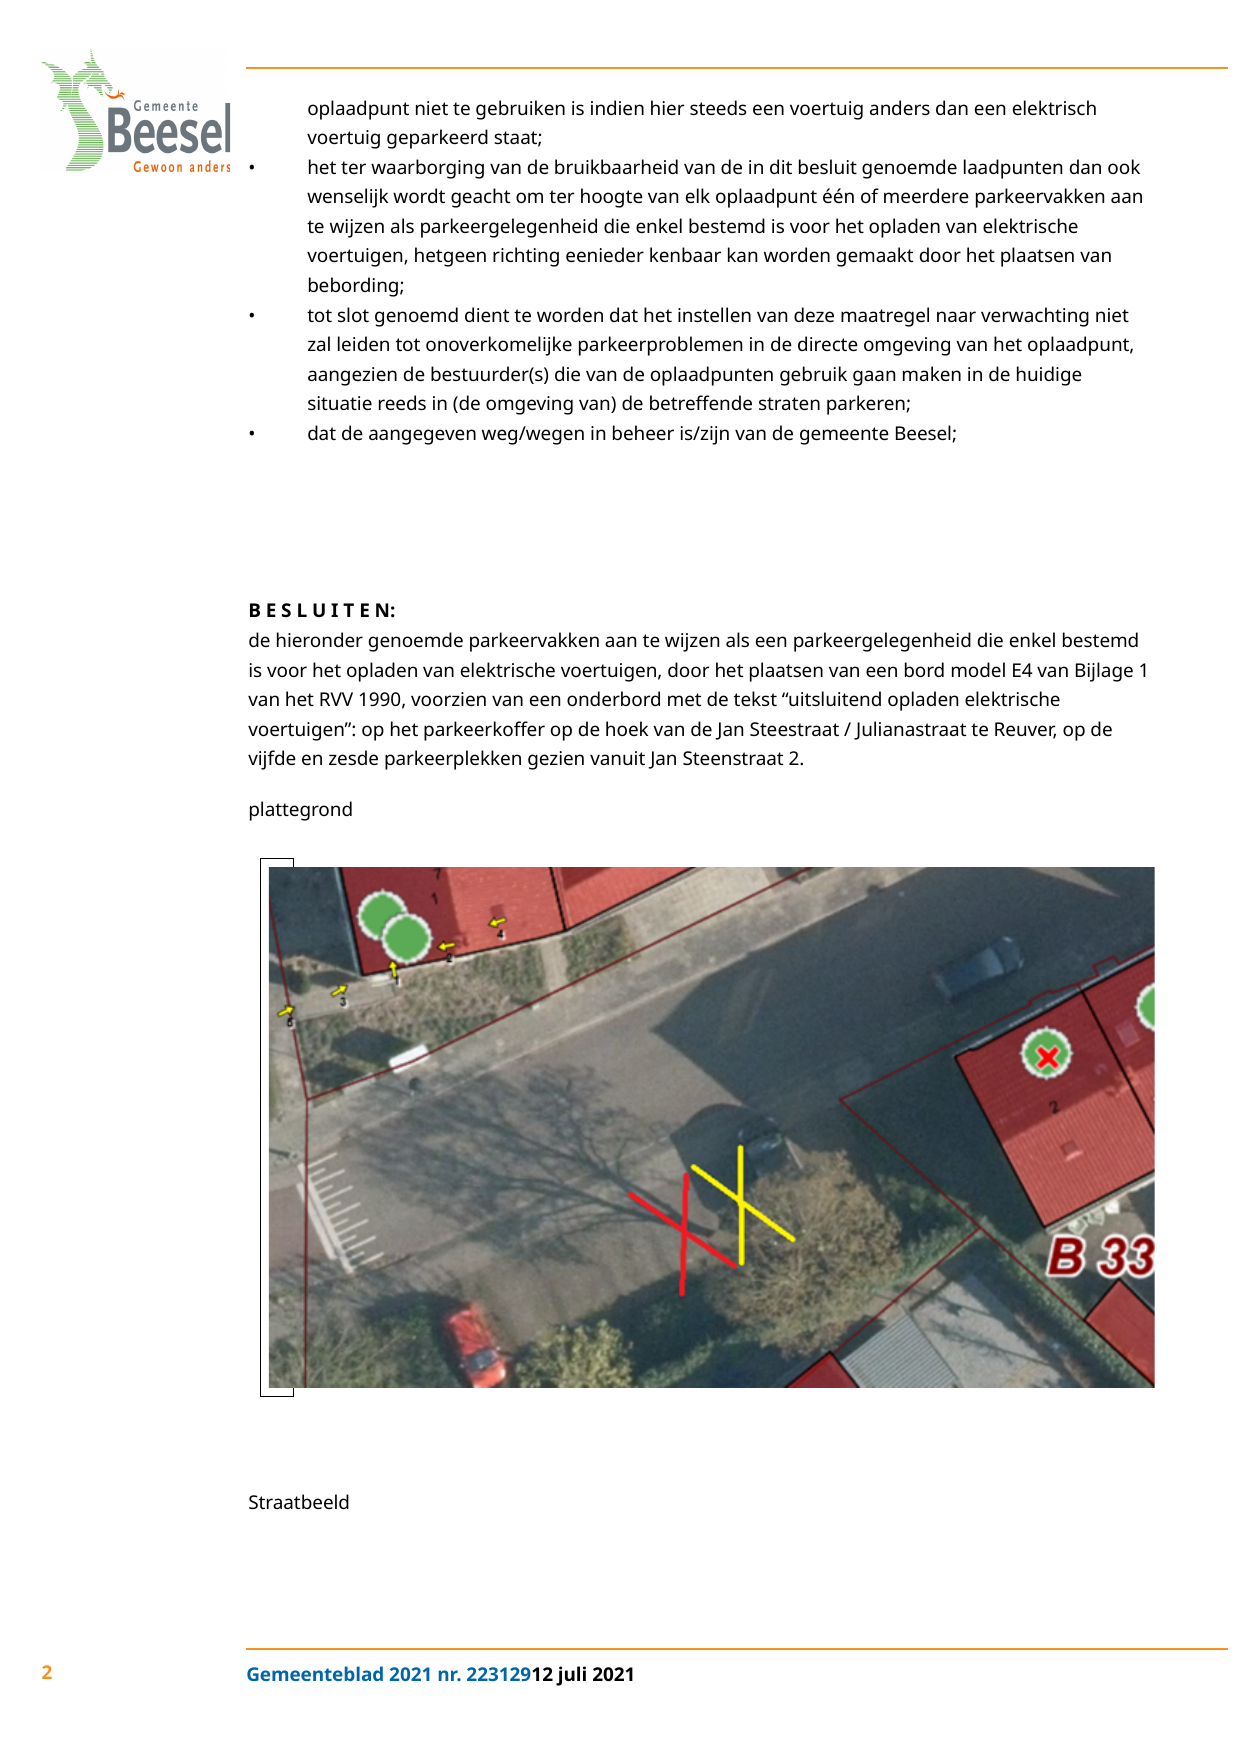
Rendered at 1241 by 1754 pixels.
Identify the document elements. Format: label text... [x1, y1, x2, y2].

list oplaadpunt niet te gebruiken is indien hier steeds een voertuig anders dan een elektrisch voertuig geparkeerd staat; [248, 95, 1152, 150]
list dat de aangegeven weg/wegen in beheer is/zijn van de gemeente Beesel; [248, 420, 1152, 446]
text Straatbeeld [248, 1489, 1152, 1515]
picture [41, 47, 231, 172]
list het ter waarborging van de bruikbaarheid van de in dit besluit genoemde laadpunten dan ook wenselijk wordt geacht om ter hoogte van elk oplaadpunt één of meerdere parkeervakken aan te wijzen als parkeergelegenheid die enkel bestemd is voor het opladen van elektrische voertuigen, hetgeen richting eenieder kenbaar kan worden gemaakt door het plaatsen van bebording; [248, 154, 1152, 298]
text B E S L U I T E N: [248, 598, 1152, 623]
text de hieronder genoemde parkeervakken aan te wijzen als een parkeergelegenheid die enkel bestemd is voor het opladen van elektrische voertuigen, door het plaatsen van een bord model E4 van Bijlage 1 van het RVV 1990, voorzien van een onderbord met de tekst “uitsluitend opladen elektrische voertuigen”: op het parkeerkoffer op de hoek van de Jan Steestraat / Julianastraat te Reuver, op de vijfde en zesde parkeerplekken gezien vanuit Jan Steenstraat 2. [248, 627, 1152, 771]
list tot slot genoemd dient te worden dat het instellen van deze maatregel naar verwachting niet zal leiden tot onoverkomelijke parkeerproblemen in de directe omgeving van het oplaadpunt, aangezien de bestuurder(s) die van de oplaadpunten gebruik gaan maken in de huidige situatie reeds in (de omgeving van) de betreffende straten parkeren; [248, 302, 1152, 416]
picture [268, 867, 1155, 1388]
text plattegrond [248, 796, 1152, 822]
